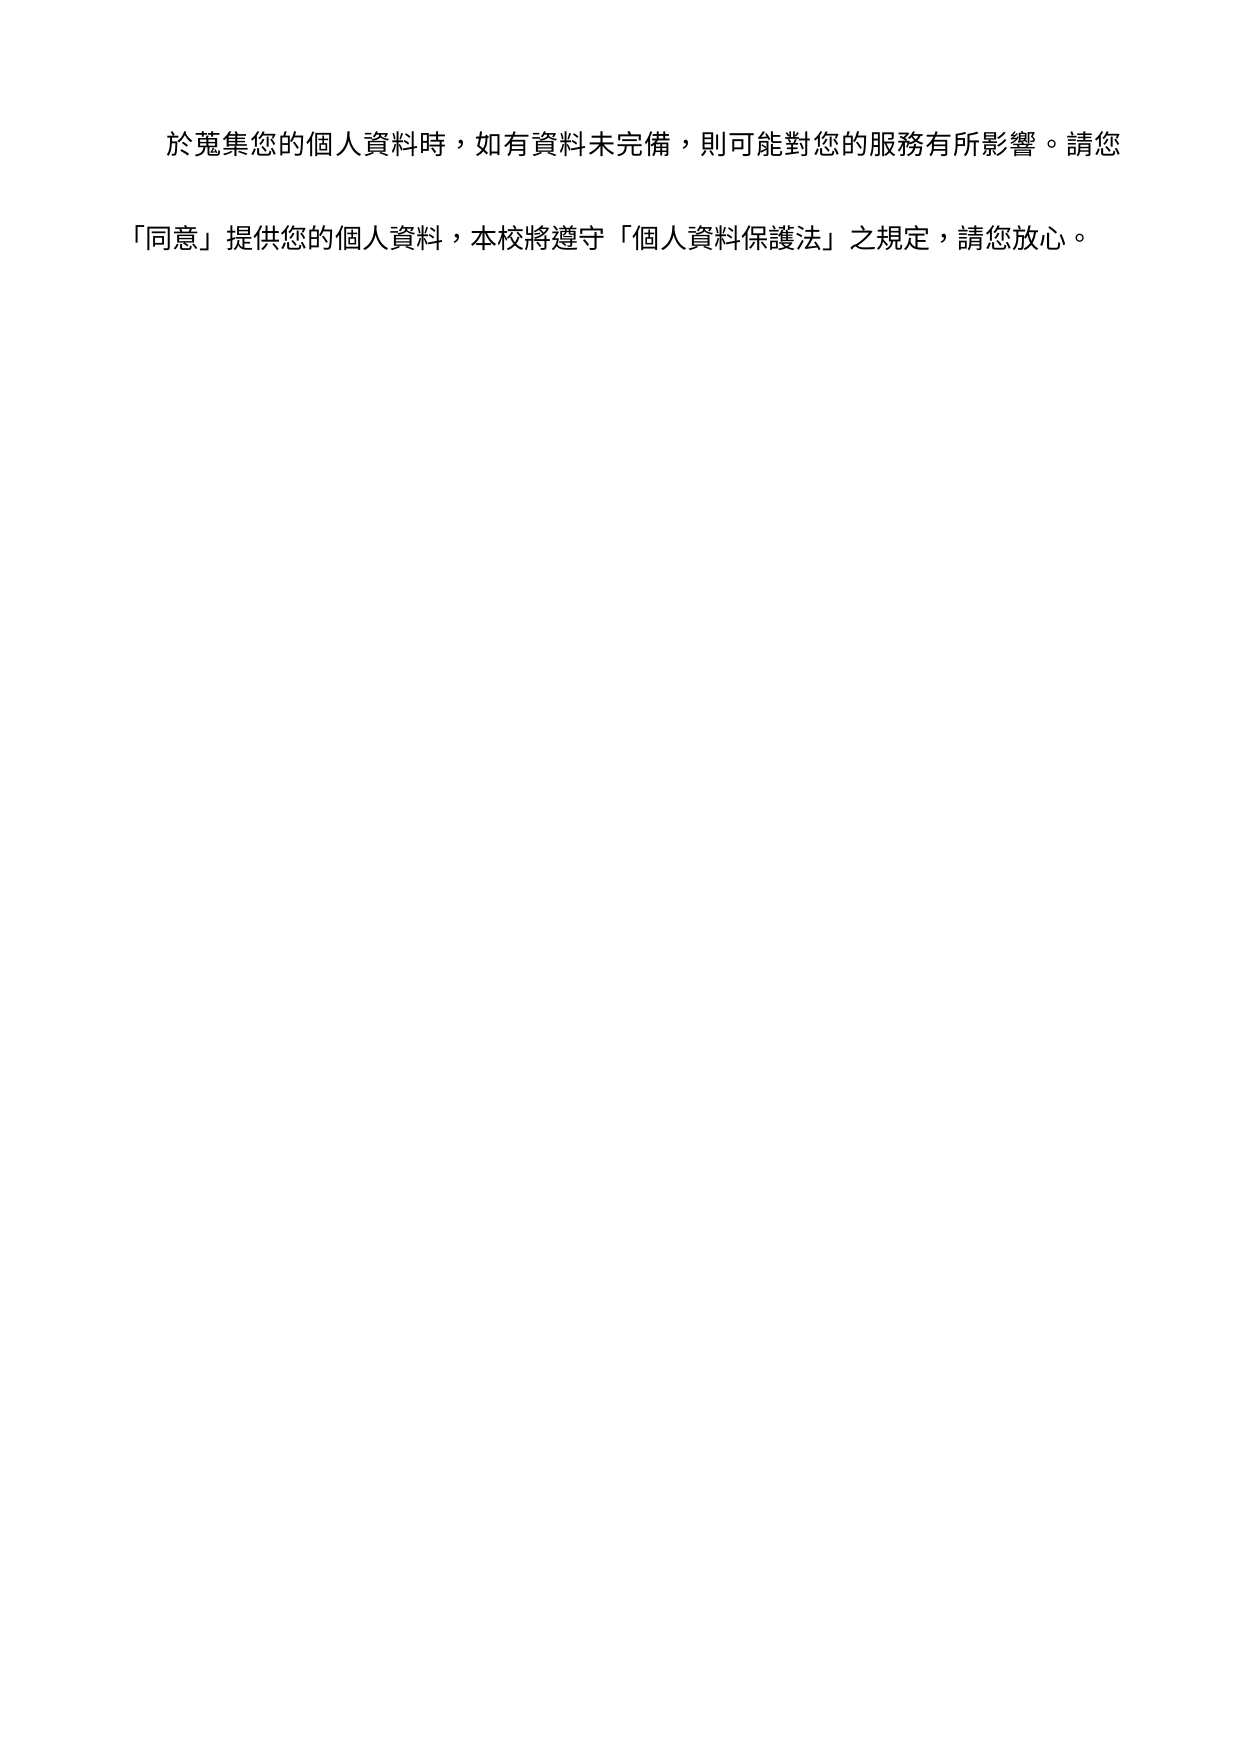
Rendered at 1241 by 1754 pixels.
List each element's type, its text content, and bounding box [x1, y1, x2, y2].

text 於蒐集您的個人資料時，如有資料未完備，則可能對您的服務有所影響。請您「同意」提供您的個人資料，本校將遵守「個人資料保護法」之規定，請您放心。 [118, 101, 1122, 258]
